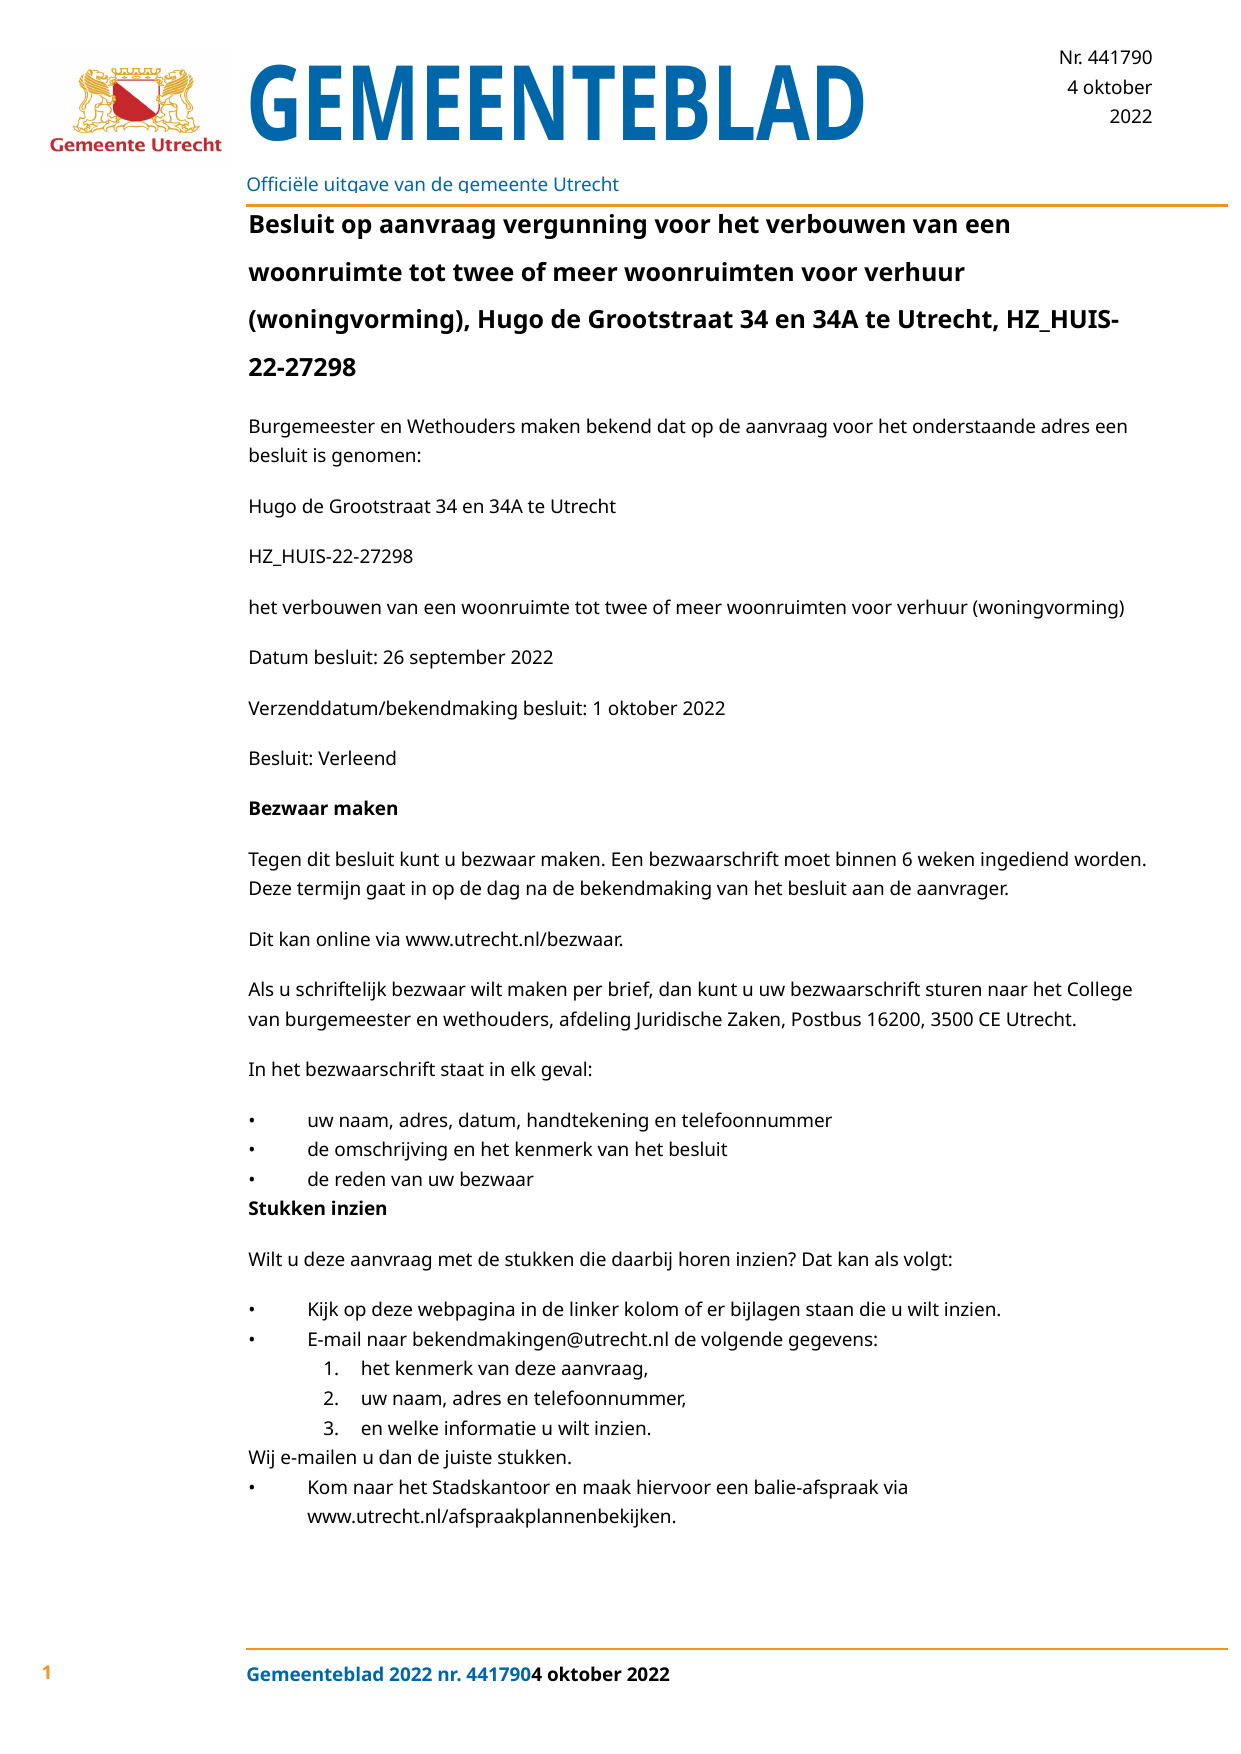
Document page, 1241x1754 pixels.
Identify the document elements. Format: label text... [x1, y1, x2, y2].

text Besluit: Verleend [248, 745, 1152, 771]
list Kom naar het Stadskantoor en maak hiervoor een balie-afspraak via www.utrecht.nl/afspraakplannenbekijken. [248, 1474, 1152, 1529]
text Hugo de Grootstraat 34 en 34A te Utrecht [248, 493, 1152, 519]
list uw naam, adres en telefoonnummer, [323, 1385, 1152, 1411]
text Verzenddatum/bekendmaking besluit: 1 oktober 2022 [248, 695, 1152, 721]
text Burgemeester en Wethouders maken bekend dat op de aanvraag voor het onderstaande adres een besluit is genomen: [248, 413, 1152, 468]
list en welke informatie u wilt inzien. [323, 1415, 1152, 1441]
list de omschrijving en het kenmerk van het besluit [248, 1136, 1152, 1162]
text Wij e-mailen u dan de juiste stukken. [248, 1444, 1152, 1470]
text Dit kan online via www.utrecht.nl/bezwaar. [248, 926, 1152, 952]
list uw naam, adres, datum, handtekening en telefoonnummer [248, 1107, 1152, 1133]
text HZ_HUIS-22-27298 [248, 543, 1152, 569]
text Besluit op aanvraag vergunning voor het verbouwen van een woonruimte tot twee of meer woonruimten voor verhuur (woningvorming), Hugo de Grootstraat 34 en 34A te Utrecht, HZ_HUIS-22-27298 [248, 207, 1152, 384]
text In het bezwaarschrift staat in elk geval: [248, 1056, 1152, 1082]
text Bezwaar maken [248, 796, 1152, 821]
list E-mail naar bekendmakingen@utrecht.nl de volgende gegevens: [248, 1326, 1152, 1352]
list het kenmerk van deze aanvraag, [323, 1356, 1152, 1381]
text Tegen dit besluit kunt u bezwaar maken. Een bezwaarschrift moet binnen 6 weken ingediend worden. Deze termijn gaat in op de dag na de bekendmaking van het besluit aan de aanvrager. [248, 846, 1152, 901]
list Kijk op deze webpagina in de linker kolom of er bijlagen staan die u wilt inzien. [248, 1296, 1152, 1322]
picture [41, 47, 231, 172]
text Als u schriftelijk bezwaar wilt maken per brief, dan kunt u uw bezwaarschrift sturen naar het College van burgemeester en wethouders, afdeling Juridische Zaken, Postbus 16200, 3500 CE Utrecht. [248, 976, 1152, 1032]
text Stukken inzien [248, 1196, 1152, 1221]
list de reden van uw bezwaar [248, 1166, 1152, 1192]
text Wilt u deze aanvraag met de stukken die daarbij horen inzien? Dat kan als volgt: [248, 1246, 1152, 1272]
text het verbouwen van een woonruimte tot twee of meer woonruimten voor verhuur (woningvorming) [248, 594, 1152, 620]
text Datum besluit: 26 september 2022 [248, 644, 1152, 670]
